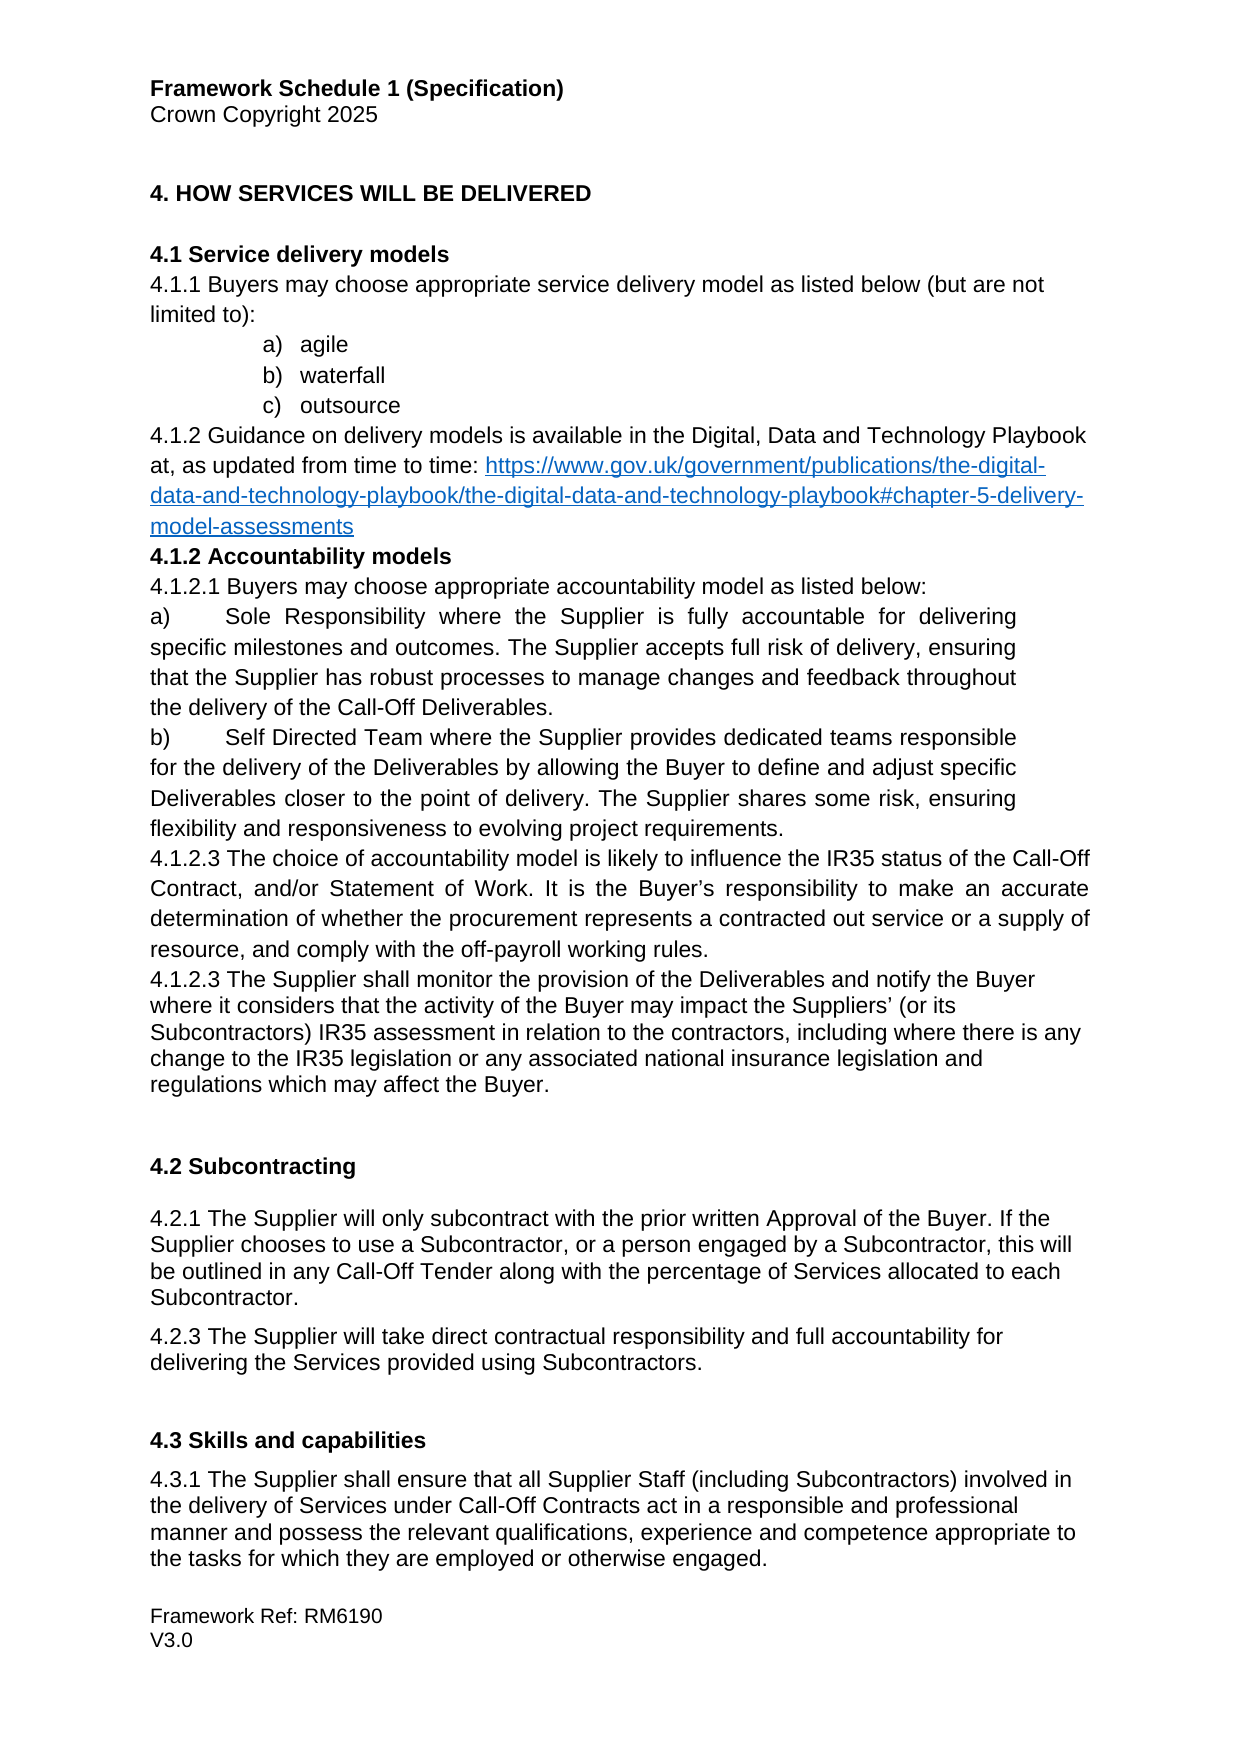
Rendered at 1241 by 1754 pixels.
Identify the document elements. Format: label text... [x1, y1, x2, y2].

text 4.2.3 The Supplier will take direct contractual responsibility and full accountability for delivering the Services provided using Subcontractors. [150, 1323, 1091, 1376]
list agile [262, 331, 1091, 358]
text 4. HOW SERVICES WILL BE DELIVERED [150, 180, 1091, 207]
text 4.1.2 Accountability models [150, 543, 1091, 569]
text 4.1.2.3 The Supplier shall monitor the provision of the Deliverables and notify the Buyer where it considers that the activity of the Buyer may impact the Suppliers’ (or its Subcontractors) IR35 assessment in relation to the contractors, including where there is any change to the IR35 legislation or any associated national insurance legislation and regulations which may affect the Buyer. [150, 966, 1091, 1098]
text 4.1.2 Guidance on delivery models is available in the Digital, Data and Technology Playbook at, as updated from time to time: https://www.gov.uk/government/publications/the-digital-data-and-technology-playbook/the-digital-data-and-technology-playbook#chapter-5-delivery-model-assessments [150, 422, 1091, 539]
list Self Directed Team where the Supplier provides dedicated teams responsible for the delivery of the Deliverables by allowing the Buyer to define and adjust specific Deliverables closer to the point of delivery. The Supplier shares some risk, ensuring flexibility and responsiveness to evolving project requirements. [150, 724, 1018, 841]
text 4.1.2.3 The choice of accountability model is likely to influence the IR35 status of the Call-Off Contract, and/or Statement of Work. It is the Buyer’s responsibility to make an accurate determination of whether the procurement represents a contracted out service or a supply of resource, and comply with the off-payroll working rules. [150, 845, 1091, 962]
list outsource [262, 392, 1091, 418]
subtitle 4.2 Subcontracting [150, 1153, 1091, 1179]
text 4.3.1 The Supplier shall ensure that all Supplier Staff (including Subcontractors) involved in the delivery of Services under Call-Off Contracts act in a responsible and professional manner and possess the relevant qualifications, experience and competence appropriate to the tasks for which they are employed or otherwise engaged. [150, 1466, 1091, 1571]
text 4.1 Service delivery models [150, 241, 1091, 267]
text 4.1.2.1 Buyers may choose appropriate accountability model as listed below: [150, 573, 1091, 599]
text 4.2.1 The Supplier will only subcontract with the prior written Approval of the Buyer. If the Supplier chooses to use a Subcontractor, or a person engaged by a Subcontractor, this will be outlined in any Call-Off Tender along with the percentage of Services allocated to each Subcontractor. [150, 1205, 1091, 1311]
list Sole Responsibility where the Supplier is fully accountable for delivering specific milestones and outcomes. The Supplier accepts full risk of delivery, ensuring that the Supplier has robust processes to manage changes and feedback throughout the delivery of the Call-Off Deliverables. [150, 603, 1018, 720]
text 4.3 Skills and capabilities [150, 1427, 1091, 1453]
list waterfall [262, 362, 1091, 388]
text 4.1.1 Buyers may choose appropriate service delivery model as listed below (but are not limited to): [150, 271, 1091, 328]
